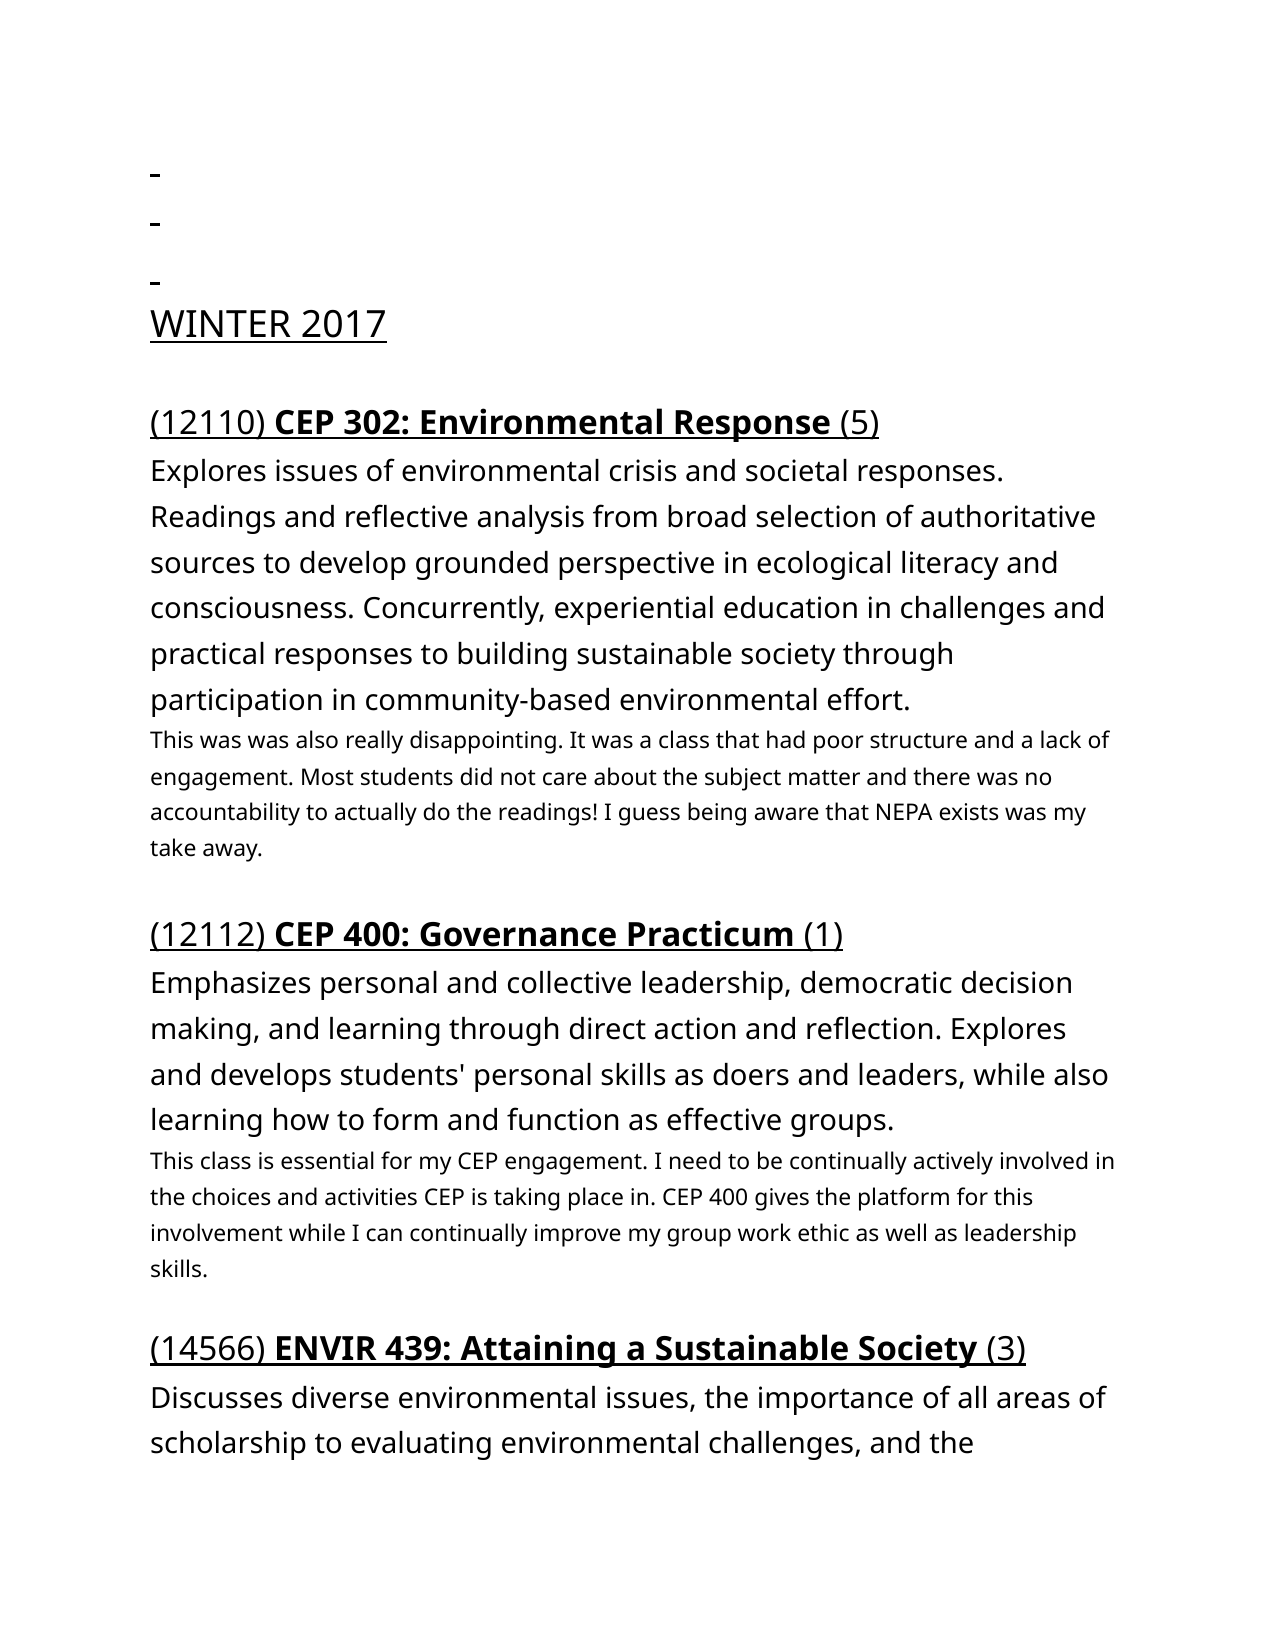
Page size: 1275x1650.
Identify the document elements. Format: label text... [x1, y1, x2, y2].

text (12110) CEP 302: Environmental Response (5) [150, 398, 1125, 444]
text (12112) CEP 400: Governance Practicum (1) [150, 911, 1125, 956]
text (14566) ENVIR 439: Attaining a Sustainable Society (3) [150, 1325, 1125, 1370]
text Explores issues of environmental crisis and societal responses. Readings and reflective analysis from broad selection of authoritative sources to develop grounded perspective in ecological literacy and consciousness. Concurrently, experiential education in challenges and practical responses to building sustainable society through participation in community-based environmental effort. [150, 451, 1125, 718]
text Emphasizes personal and collective leadership, democratic decision making, and learning through direct action and reflection. Explores and develops students' personal skills as doers and leaders, while also learning how to form and function as effective groups. [150, 963, 1125, 1139]
text This class is essential for my CEP engagement. I need to be continually actively involved in the choices and activities CEP is taking place in. CEP 400 gives the platform for this involvement while I can continually improve my group work ethic as well as leadership skills. [150, 1145, 1125, 1284]
text WINTER 2017 [150, 297, 1125, 348]
text This was was also really disappointing. It was a class that had poor structure and a lack of engagement. Most students did not care about the subject matter and there was no accountability to actually do the readings! I guess being aware that NEPA exists was my take away. [150, 724, 1125, 863]
text Discusses diverse environmental issues, the importance of all areas of scholarship to evaluating environmental challenges, and the [150, 1377, 1125, 1462]
